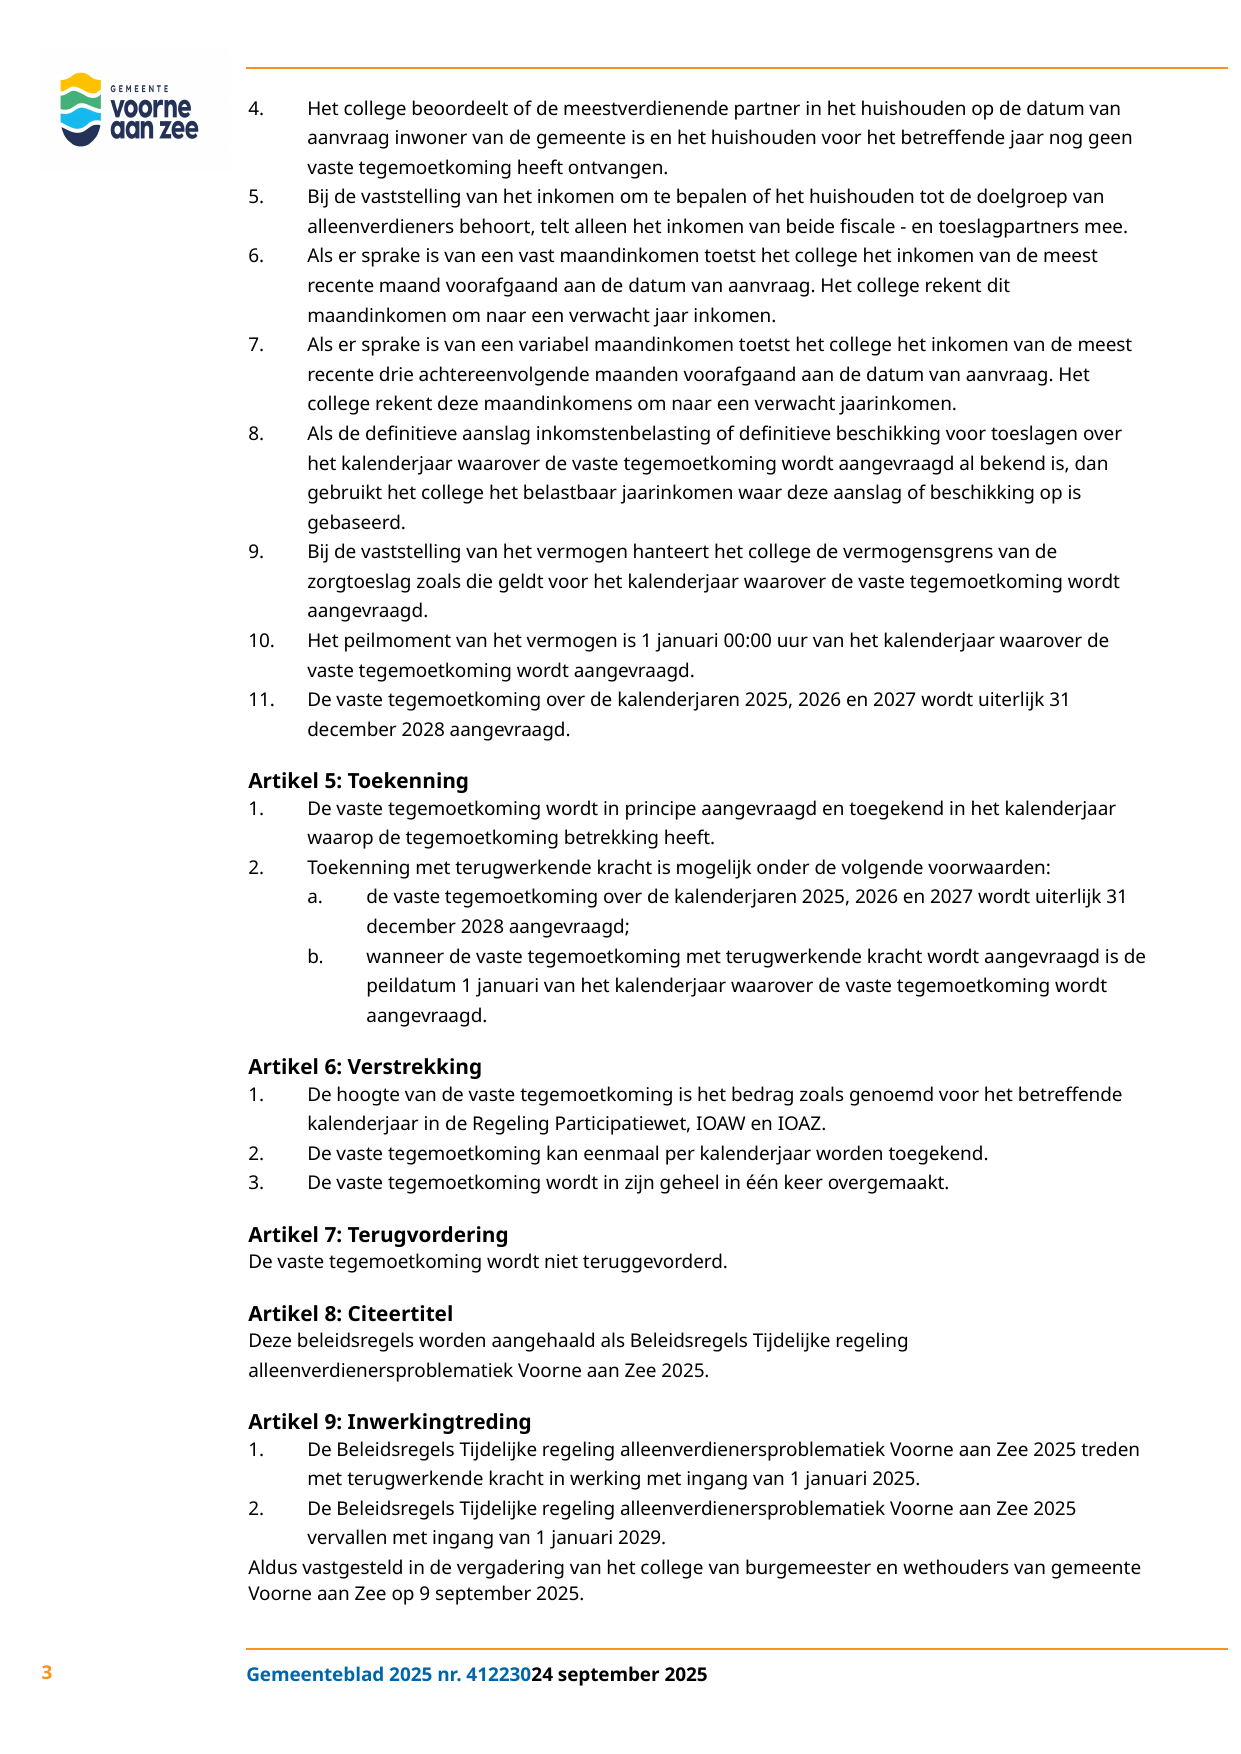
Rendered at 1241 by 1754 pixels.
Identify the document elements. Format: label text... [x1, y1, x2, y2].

list De Beleidsregels Tijdelijke regeling alleenverdienersproblematiek Voorne aan Zee 2025 vervallen met ingang van 1 januari 2029. [248, 1495, 1152, 1550]
text Artikel 5: Toekenning [248, 766, 1152, 795]
text De vaste tegemoetkoming wordt niet teruggevorderd. [248, 1248, 1152, 1274]
list de vaste tegemoetkoming over de kalenderjaren 2025, 2026 en 2027 wordt uiterlijk 31 december 2028 aangevraagd; [307, 884, 1152, 939]
list De vaste tegemoetkoming wordt in zijn geheel in één keer overgemaakt. [248, 1169, 1152, 1195]
list De hoogte van de vaste tegemoetkoming is het bedrag zoals genoemd voor het betreffende kalenderjaar in de Regeling Participatiewet, IOAW en IOAZ. [248, 1081, 1152, 1136]
list Als er sprake is van een vast maandinkomen toetst het college het inkomen van de meest recente maand voorafgaand aan de datum van aanvraag. Het college rekent dit maandinkomen om naar een verwacht jaar inkomen. [248, 243, 1152, 328]
text Artikel 8: Citeertitel [248, 1299, 1152, 1327]
list De Beleidsregels Tijdelijke regeling alleenverdienersproblematiek Voorne aan Zee 2025 treden met terugwerkende kracht in werking met ingang van 1 januari 2025. [248, 1436, 1152, 1491]
text Aldus vastgesteld in de vergadering van het college van burgemeester en wethouders van gemeente Voorne aan Zee op 9 september 2025. [248, 1554, 1152, 1606]
text Artikel 6: Verstrekking [248, 1052, 1152, 1081]
list Als de definitieve aanslag inkomstenbelasting of definitieve beschikking voor toeslagen over het kalenderjaar waarover de vaste tegemoetkoming wordt aangevraagd al bekend is, dan gebruikt het college het belastbaar jaarinkomen waar deze aanslag of beschikking op is gebaseerd. [248, 420, 1152, 535]
list De vaste tegemoetkoming wordt in principe aangevraagd en toegekend in het kalenderjaar waarop de tegemoetkoming betrekking heeft. [248, 795, 1152, 850]
list De vaste tegemoetkoming kan eenmaal per kalenderjaar worden toegekend. [248, 1140, 1152, 1166]
picture [41, 47, 231, 172]
text Artikel 9: Inwerkingtreding [248, 1407, 1152, 1436]
list De vaste tegemoetkoming over de kalenderjaren 2025, 2026 en 2027 wordt uiterlijk 31 december 2028 aangevraagd. [248, 686, 1152, 742]
list Als er sprake is van een variabel maandinkomen toetst het college het inkomen van de meest recente drie achtereenvolgende maanden voorafgaand aan de datum van aanvraag. Het college rekent deze maandinkomens om naar een verwacht jaarinkomen. [248, 331, 1152, 416]
list Het college beoordeelt of de meestverdienende partner in het huishouden op de datum van aanvraag inwoner van de gemeente is en het huishouden voor het betreffende jaar nog geen vaste tegemoetkoming heeft ontvangen. [248, 95, 1152, 180]
list Bij de vaststelling van het inkomen om te bepalen of het huishouden tot de doelgroep van alleenverdieners behoort, telt alleen het inkomen van beide fiscale - en toeslagpartners mee. [248, 183, 1152, 239]
text Artikel 7: Terugvordering [248, 1220, 1152, 1248]
text Deze beleidsregels worden aangehaald als Beleidsregels Tijdelijke regeling alleenverdienersproblematiek Voorne aan Zee 2025. [248, 1327, 1152, 1383]
list wanneer de vaste tegemoetkoming met terugwerkende kracht wordt aangevraagd is de peildatum 1 januari van het kalenderjaar waarover de vaste tegemoetkoming wordt aangevraagd. [307, 943, 1152, 1028]
list Het peilmoment van het vermogen is 1 januari 00:00 uur van het kalenderjaar waarover de vaste tegemoetkoming wordt aangevraagd. [248, 627, 1152, 683]
list Bij de vaststelling van het vermogen hanteert het college de vermogensgrens van de zorgtoeslag zoals die geldt voor het kalenderjaar waarover de vaste tegemoetkoming wordt aangevraagd. [248, 538, 1152, 623]
list Toekenning met terugwerkende kracht is mogelijk onder de volgende voorwaarden: [248, 854, 1152, 880]
